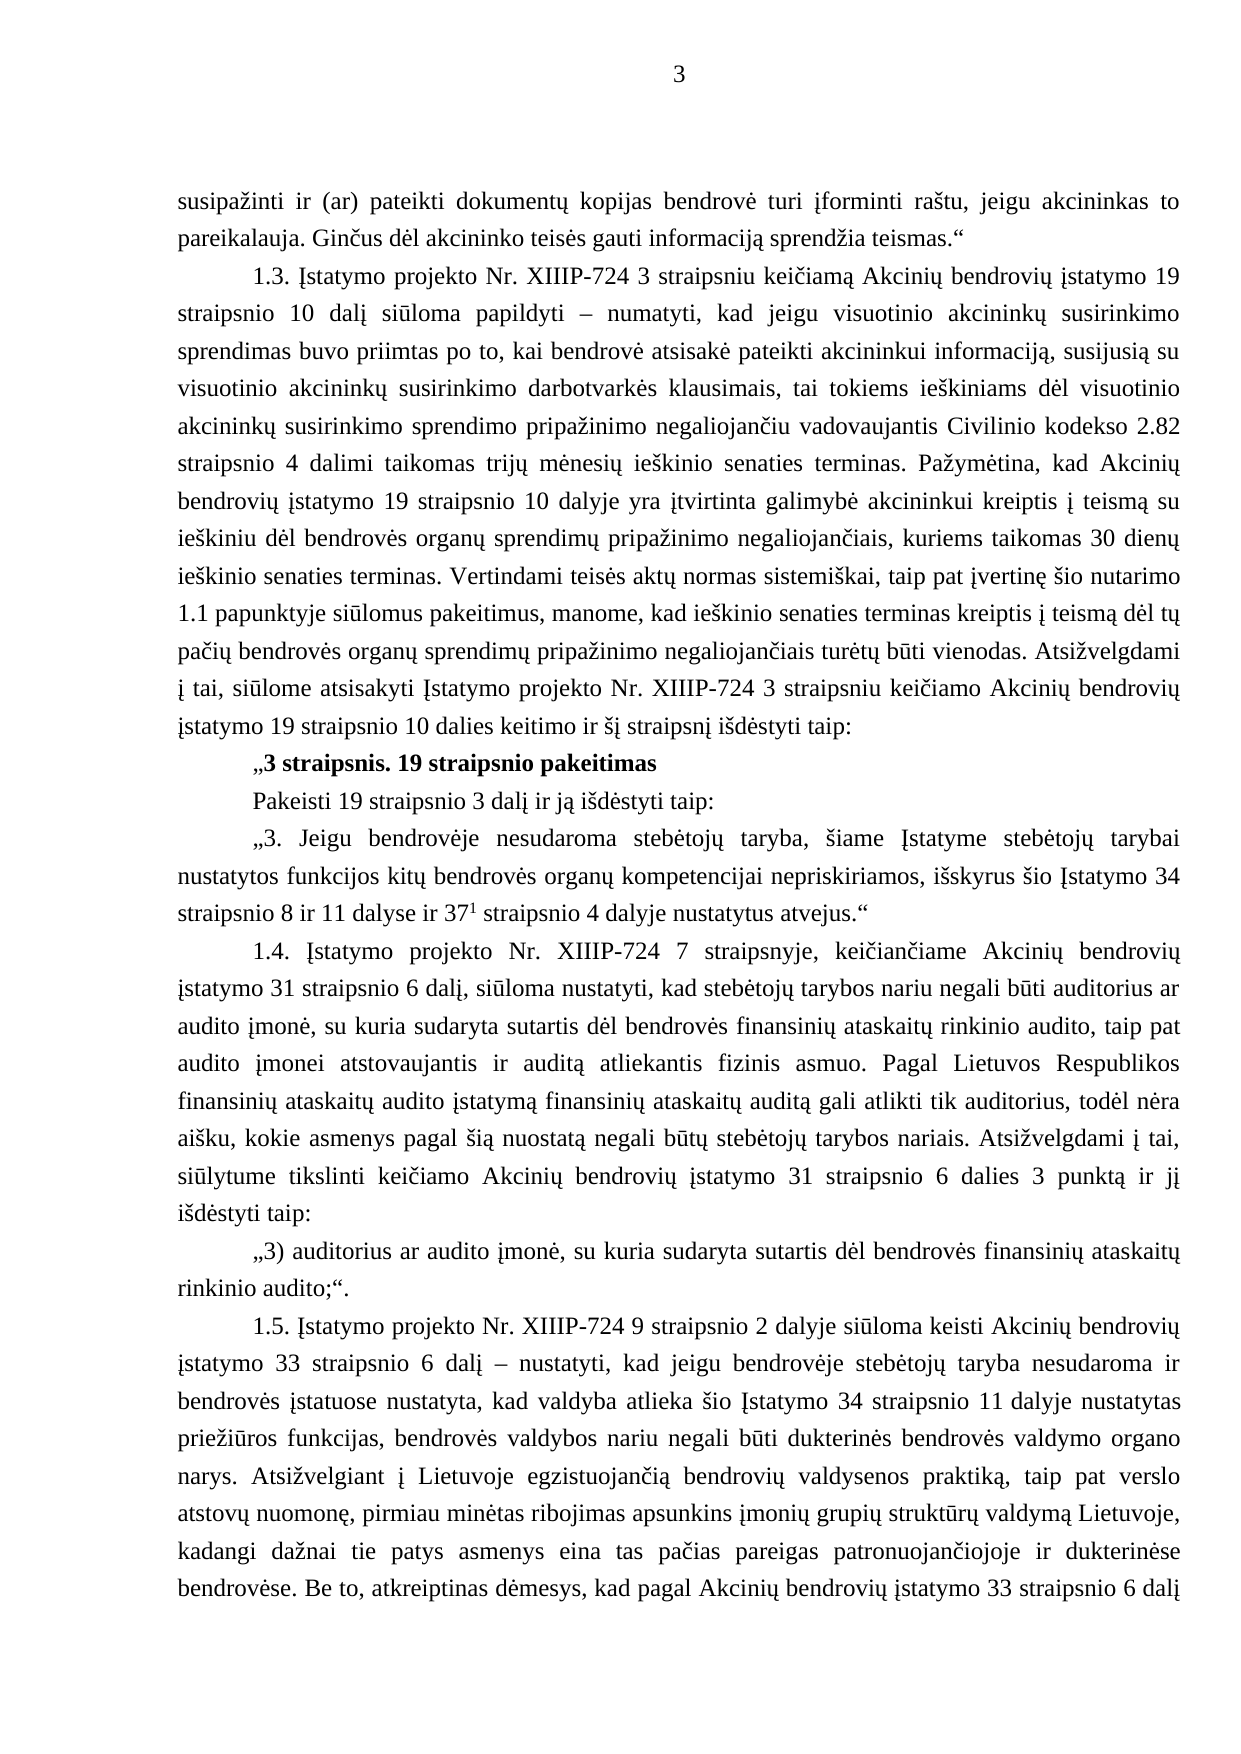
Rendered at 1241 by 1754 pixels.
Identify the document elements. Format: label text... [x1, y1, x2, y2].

text 1.3. Įstatymo projekto Nr. XIIIP-724 3 straipsniu keičiamą Akcinių bendrovių įstatymo 19 straipsnio 10 dalį siūloma papildyti – numatyti, kad jeigu visuotinio akcininkų susirinkimo sprendimas buvo priimtas po to, kai bendrovė atsisakė pateikti akcininkui informaciją, susijusią su visuotinio akcininkų susirinkimo darbotvarkės klausimais, tai tokiems ieškiniams dėl visuotinio akcininkų susirinkimo sprendimo pripažinimo negaliojančiu vadovaujantis Civilinio kodekso 2.82 straipsnio 4 dalimi taikomas trijų mėnesių ieškinio senaties terminas. Pažymėtina, kad Akcinių bendrovių įstatymo 19 straipsnio 10 dalyje yra įtvirtinta galimybė akcininkui kreiptis į teismą su ieškiniu dėl bendrovės organų sprendimų pripažinimo negaliojančiais, kuriems taikomas 30 dienų ieškinio senaties terminas. Vertindami teisės aktų normas sistemiškai, taip pat įvertinę šio nutarimo 1.1 papunktyje siūlomus pakeitimus, manome, kad ieškinio senaties terminas kreiptis į teismą dėl tų pačių bendrovės organų sprendimų pripažinimo negaliojančiais turėtų būti vienodas. Atsižvelgdami į tai, siūlome atsisakyti Įstatymo projekto Nr. XIIIP-724 3 straipsniu keičiamo Akcinių bendrovių įstatymo 19 straipsnio 10 dalies keitimo ir šį straipsnį išdėstyti taip: [177, 252, 1181, 740]
text Pakeisti 19 straipsnio 3 dalį ir ją išdėstyti taip: [177, 777, 1181, 815]
text susipažinti ir (ar) pateikti dokumentų kopijas bendrovė turi įforminti raštu, jeigu akcininkas to pareikalauja. Ginčus dėl akcininko teisės gauti informaciją sprendžia teismas.“ [177, 177, 1181, 252]
text „3 straipsnis. 19 straipsnio pakeitimas [177, 740, 1181, 777]
text „3) auditorius ar audito įmonė, su kuria sudaryta sutartis dėl bendrovės finansinių ataskaitų rinkinio audito;“. [177, 1227, 1181, 1302]
text „3. Jeigu bendrovėje nesudaroma stebėtojų taryba, šiame Įstatyme stebėtojų tarybai nustatytos funkcijos kitų bendrovės organų kompetencijai nepriskiriamos, išskyrus šio Įstatymo 34 straipsnio 8 ir 11 dalyse ir 371 straipsnio 4 dalyje nustatytus atvejus.“ [177, 815, 1181, 927]
text 1.4. Įstatymo projekto Nr. XIIIP-724 7 straipsnyje, keičiančiame Akcinių bendrovių įstatymo 31 straipsnio 6 dalį, siūloma nustatyti, kad stebėtojų tarybos nariu negali būti auditorius ar audito įmonė, su kuria sudaryta sutartis dėl bendrovės finansinių ataskaitų rinkinio audito, taip pat audito įmonei atstovaujantis ir auditą atliekantis fizinis asmuo. Pagal Lietuvos Respublikos finansinių ataskaitų audito įstatymą finansinių ataskaitų auditą gali atlikti tik auditorius, todėl nėra aišku, kokie asmenys pagal šią nuostatą negali būtų stebėtojų tarybos nariais. Atsižvelgdami į tai, siūlytume tikslinti keičiamo Akcinių bendrovių įstatymo 31 straipsnio 6 dalies 3 punktą ir jį išdėstyti taip: [177, 927, 1181, 1227]
text 1.5. Įstatymo projekto Nr. XIIIP-724 9 straipsnio 2 dalyje siūloma keisti Akcinių bendrovių įstatymo 33 straipsnio 6 dalį – nustatyti, kad jeigu bendrovėje stebėtojų taryba nesudaroma ir bendrovės įstatuose nustatyta, kad valdyba atlieka šio Įstatymo 34 straipsnio 11 dalyje nustatytas priežiūros funkcijas, bendrovės valdybos nariu negali būti dukterinės bendrovės valdymo organo narys. Atsižvelgiant į Lietuvoje egzistuojančią bendrovių valdysenos praktiką, taip pat verslo atstovų nuomonę, pirmiau minėtas ribojimas apsunkins įmonių grupių struktūrų valdymą Lietuvoje, kadangi dažnai tie patys asmenys eina tas pačias pareigas patronuojančiojoje ir dukterinėse bendrovėse. Be to, atkreiptinas dėmesys, kad pagal Akcinių bendrovių įstatymo 33 straipsnio 6 dalį [177, 1302, 1181, 1602]
